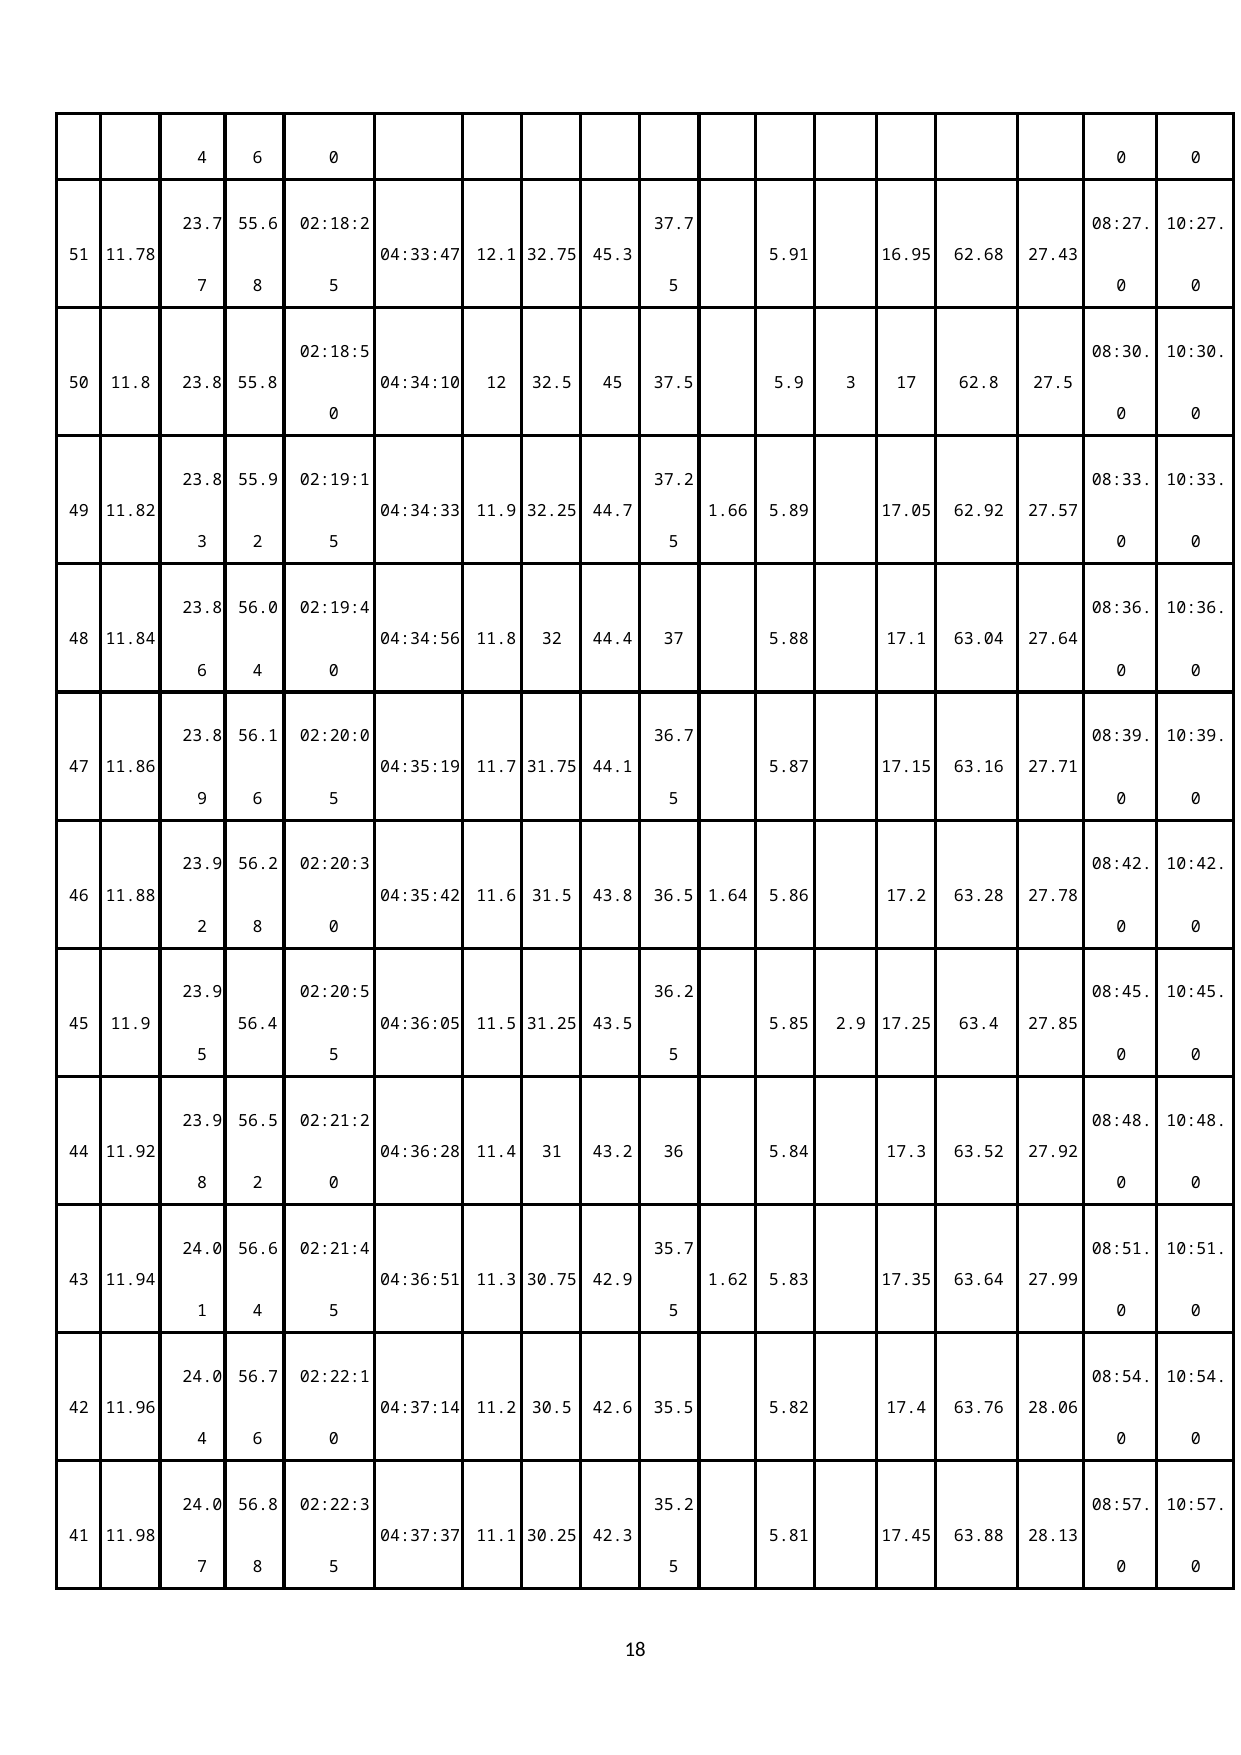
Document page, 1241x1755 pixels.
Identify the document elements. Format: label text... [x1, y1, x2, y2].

table_cell 10:54.0 [1158, 1334, 1232, 1459]
table_cell 11.9 [464, 437, 520, 562]
table_cell 32.75 [523, 181, 579, 306]
table_cell 11.96 [102, 1334, 158, 1459]
table_cell 23.98 [162, 1078, 223, 1203]
table_cell 02:18:25 [286, 181, 373, 306]
table_cell 44.1 [582, 694, 638, 818]
table_cell 30.25 [523, 1462, 579, 1587]
table_cell 10:39.0 [1158, 694, 1232, 818]
table_cell 5.89 [757, 437, 813, 562]
table_cell [701, 181, 754, 306]
table_cell 37 [641, 565, 697, 690]
table_cell 11.98 [102, 1462, 158, 1587]
table_cell 5.87 [757, 694, 813, 818]
table_cell 45 [582, 309, 638, 434]
table_cell 27.57 [1019, 437, 1082, 562]
table_cell 5.81 [757, 1462, 813, 1587]
table_cell 02:18:50 [286, 309, 373, 434]
table_cell [701, 1334, 754, 1459]
table_cell 37.75 [641, 181, 697, 306]
table_cell [523, 115, 579, 178]
table_cell [58, 115, 99, 178]
table_cell 04:34:10 [376, 309, 461, 434]
table_cell 5.85 [757, 950, 813, 1075]
table_cell 51 [58, 181, 99, 306]
table_cell 04:33:47 [376, 181, 461, 306]
table_cell 02:20:30 [286, 822, 373, 947]
table_cell 43.5 [582, 950, 638, 1075]
table_cell 11.88 [102, 822, 158, 947]
table_cell 17.25 [878, 950, 934, 1075]
table_cell 63.16 [937, 694, 1016, 818]
table_cell [878, 115, 934, 178]
table_cell 12 [464, 309, 520, 434]
table_cell 35.5 [641, 1334, 697, 1459]
table_cell 10:36.0 [1158, 565, 1232, 690]
table_cell 23.95 [162, 950, 223, 1075]
table_cell 10:30.0 [1158, 309, 1232, 434]
table_cell 17 [878, 309, 934, 434]
table_cell 04:35:42 [376, 822, 461, 947]
table_cell 10:42.0 [1158, 822, 1232, 947]
table_cell [464, 115, 520, 178]
table_cell 32 [523, 565, 579, 690]
table_cell 02:22:35 [286, 1462, 373, 1587]
table_cell 36.75 [641, 694, 697, 818]
table_cell 56.88 [227, 1462, 282, 1587]
table_cell [701, 694, 754, 818]
table_cell [701, 1078, 754, 1203]
table_cell 63.4 [937, 950, 1016, 1075]
table_cell 02:19:15 [286, 437, 373, 562]
table_cell 24.07 [162, 1462, 223, 1587]
table_cell 44.4 [582, 565, 638, 690]
table_cell 56.04 [227, 565, 282, 690]
table_cell [816, 115, 875, 178]
table_cell 08:42.0 [1085, 822, 1155, 947]
table_cell 1.62 [701, 1206, 754, 1331]
table_cell 36 [641, 1078, 697, 1203]
table_cell 45 [58, 950, 99, 1075]
table_cell 10:45.0 [1158, 950, 1232, 1075]
table_cell 27.99 [1019, 1206, 1082, 1331]
table_cell 44.7 [582, 437, 638, 562]
table_cell 23.8 [162, 309, 223, 434]
table_cell 56.28 [227, 822, 282, 947]
table_cell 12.1 [464, 181, 520, 306]
table_cell 27.64 [1019, 565, 1082, 690]
table_cell 02:21:20 [286, 1078, 373, 1203]
table_cell 5.9 [757, 309, 813, 434]
table_cell 5.83 [757, 1206, 813, 1331]
table_cell 17.05 [878, 437, 934, 562]
table_cell 27.71 [1019, 694, 1082, 818]
table_cell 04:34:56 [376, 565, 461, 690]
table_cell 08:30.0 [1085, 309, 1155, 434]
table_cell 17.3 [878, 1078, 934, 1203]
table_cell 08:48.0 [1085, 1078, 1155, 1203]
table_cell 27.78 [1019, 822, 1082, 947]
table_cell 08:27.0 [1085, 181, 1155, 306]
table_cell 42.6 [582, 1334, 638, 1459]
table_cell 11.9 [102, 950, 158, 1075]
table_cell 5.91 [757, 181, 813, 306]
table_cell 45.3 [582, 181, 638, 306]
table_cell 27.85 [1019, 950, 1082, 1075]
table_cell 04:35:19 [376, 694, 461, 818]
table_cell 10:51.0 [1158, 1206, 1232, 1331]
table_cell 5.88 [757, 565, 813, 690]
table_cell 42 [58, 1334, 99, 1459]
table_cell 2.9 [816, 950, 875, 1075]
table_cell 11.1 [464, 1462, 520, 1587]
table_cell 63.28 [937, 822, 1016, 947]
table_cell 11.2 [464, 1334, 520, 1459]
table_cell 42.9 [582, 1206, 638, 1331]
table_cell 11.84 [102, 565, 158, 690]
table_cell [701, 950, 754, 1075]
table_cell 5.84 [757, 1078, 813, 1203]
table_cell 63.64 [937, 1206, 1016, 1331]
table_cell [701, 1462, 754, 1587]
table_cell 63.04 [937, 565, 1016, 690]
table_cell 5.86 [757, 822, 813, 947]
table_cell 11.4 [464, 1078, 520, 1203]
table_cell 11.8 [102, 309, 158, 434]
table_cell 56.4 [227, 950, 282, 1075]
table_cell 46 [58, 822, 99, 947]
table_cell 55.68 [227, 181, 282, 306]
table_cell 11.8 [464, 565, 520, 690]
table_cell 55.92 [227, 437, 282, 562]
table_cell 17.45 [878, 1462, 934, 1587]
table_cell 02:20:05 [286, 694, 373, 818]
table_cell 43 [58, 1206, 99, 1331]
table_cell 11.78 [102, 181, 158, 306]
table_cell 30.75 [523, 1206, 579, 1331]
table_cell 31 [523, 1078, 579, 1203]
table_cell 08:54.0 [1085, 1334, 1155, 1459]
table_cell 28.06 [1019, 1334, 1082, 1459]
table_cell 0 [1085, 115, 1155, 178]
table_cell [757, 115, 813, 178]
table_cell 43.2 [582, 1078, 638, 1203]
table_cell [816, 181, 875, 306]
table_cell 37.5 [641, 309, 697, 434]
table_cell 16.95 [878, 181, 934, 306]
table_cell 48 [58, 565, 99, 690]
table_cell 35.75 [641, 1206, 697, 1331]
table_cell 41 [58, 1462, 99, 1587]
table_cell 04:36:05 [376, 950, 461, 1075]
table_cell [102, 115, 158, 178]
table_cell 08:36.0 [1085, 565, 1155, 690]
table_cell 24.04 [162, 1334, 223, 1459]
table_cell 1.64 [701, 822, 754, 947]
table_cell 3 [816, 309, 875, 434]
table_cell 02:21:45 [286, 1206, 373, 1331]
table_cell 08:57.0 [1085, 1462, 1155, 1587]
table_cell 04:34:33 [376, 437, 461, 562]
table_cell 24.01 [162, 1206, 223, 1331]
table_cell 32.25 [523, 437, 579, 562]
table_cell 02:20:55 [286, 950, 373, 1075]
table_cell 62.92 [937, 437, 1016, 562]
table_cell 49 [58, 437, 99, 562]
table_cell 04:36:51 [376, 1206, 461, 1331]
table_cell 56.64 [227, 1206, 282, 1331]
table_cell 04:37:37 [376, 1462, 461, 1587]
table_cell 23.77 [162, 181, 223, 306]
table_cell [1019, 115, 1082, 178]
table_cell 10:48.0 [1158, 1078, 1232, 1203]
table_cell 50 [58, 309, 99, 434]
table_cell 42.3 [582, 1462, 638, 1587]
table_cell 62.68 [937, 181, 1016, 306]
table_cell 04:36:28 [376, 1078, 461, 1203]
table_cell 23.83 [162, 437, 223, 562]
table_cell 36.5 [641, 822, 697, 947]
table_cell 36.25 [641, 950, 697, 1075]
table_cell [701, 565, 754, 690]
table_cell [582, 115, 638, 178]
table_cell 43.8 [582, 822, 638, 947]
table_cell 08:39.0 [1085, 694, 1155, 818]
table_cell 56.52 [227, 1078, 282, 1203]
table_cell [376, 115, 461, 178]
table_cell 17.4 [878, 1334, 934, 1459]
table_cell 31.5 [523, 822, 579, 947]
table_cell 08:33.0 [1085, 437, 1155, 562]
table_cell [937, 115, 1016, 178]
table_cell 6 [227, 115, 282, 178]
table_cell 11.92 [102, 1078, 158, 1203]
table_cell [816, 1462, 875, 1587]
table_cell [816, 1206, 875, 1331]
table_cell 27.43 [1019, 181, 1082, 306]
table_cell 32.5 [523, 309, 579, 434]
table_cell 37.25 [641, 437, 697, 562]
table_cell 44 [58, 1078, 99, 1203]
table_cell 04:37:14 [376, 1334, 461, 1459]
table_cell 27.92 [1019, 1078, 1082, 1203]
table_cell 10:33.0 [1158, 437, 1232, 562]
table_cell 02:19:40 [286, 565, 373, 690]
table_cell 0 [286, 115, 373, 178]
table_cell 10:57.0 [1158, 1462, 1232, 1587]
table_cell 31.25 [523, 950, 579, 1075]
table_cell [641, 115, 697, 178]
table_cell [816, 694, 875, 818]
table_cell 23.92 [162, 822, 223, 947]
table_cell 23.86 [162, 565, 223, 690]
table_cell [701, 115, 754, 178]
table_cell 17.1 [878, 565, 934, 690]
table_cell 11.3 [464, 1206, 520, 1331]
table_cell 47 [58, 694, 99, 818]
table_cell 56.76 [227, 1334, 282, 1459]
table_cell 63.52 [937, 1078, 1016, 1203]
table_cell 17.2 [878, 822, 934, 947]
table_cell [816, 565, 875, 690]
table_cell 5.82 [757, 1334, 813, 1459]
table_cell [701, 309, 754, 434]
table_cell 11.5 [464, 950, 520, 1075]
table_cell 0 [1158, 115, 1232, 178]
table_cell 10:27.0 [1158, 181, 1232, 306]
table_cell 31.75 [523, 694, 579, 818]
table_cell 27.5 [1019, 309, 1082, 434]
table_cell 4 [162, 115, 223, 178]
table_cell 63.88 [937, 1462, 1016, 1587]
table_cell 11.86 [102, 694, 158, 818]
table_cell 17.15 [878, 694, 934, 818]
table_cell [816, 1334, 875, 1459]
table_cell 56.16 [227, 694, 282, 818]
table_cell 35.25 [641, 1462, 697, 1587]
table_cell 28.13 [1019, 1462, 1082, 1587]
table_cell 11.6 [464, 822, 520, 947]
table_cell 11.94 [102, 1206, 158, 1331]
table_cell 02:22:10 [286, 1334, 373, 1459]
table_cell [816, 822, 875, 947]
table_cell 11.82 [102, 437, 158, 562]
table_cell 08:51.0 [1085, 1206, 1155, 1331]
table_cell 30.5 [523, 1334, 579, 1459]
table_cell 11.7 [464, 694, 520, 818]
table_cell [816, 1078, 875, 1203]
table_cell 1.66 [701, 437, 754, 562]
table_cell 62.8 [937, 309, 1016, 434]
table_cell 17.35 [878, 1206, 934, 1331]
table_cell 55.8 [227, 309, 282, 434]
table_cell 23.89 [162, 694, 223, 818]
table_cell [816, 437, 875, 562]
table_cell 63.76 [937, 1334, 1016, 1459]
table_cell 08:45.0 [1085, 950, 1155, 1075]
